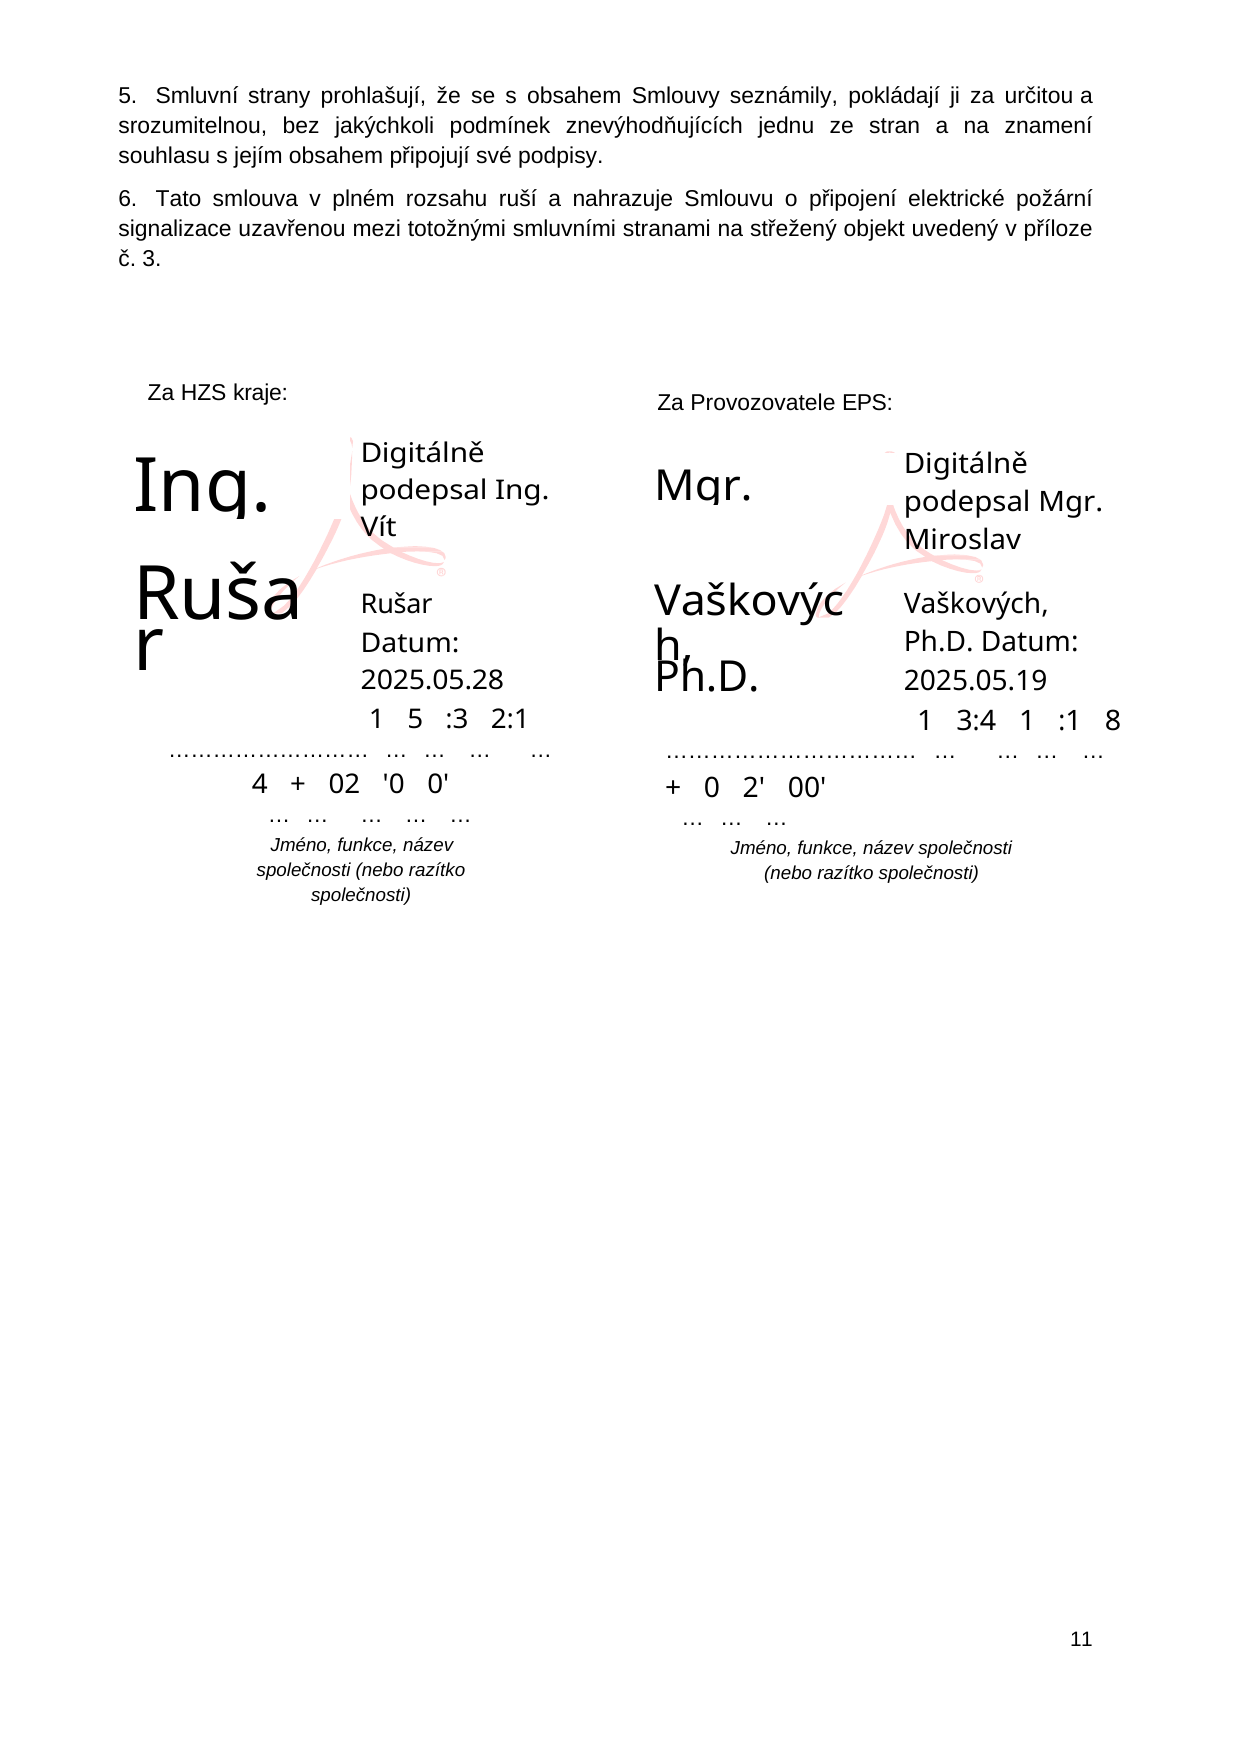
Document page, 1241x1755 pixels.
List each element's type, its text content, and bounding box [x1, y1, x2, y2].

text Digitálně podepsal Ing. Vít [360, 433, 555, 544]
text ……………………………1…3:4…1…:1…8 +…0…2'…00' [665, 701, 1137, 833]
text Jméno, funkce, název společnosti (nebo razítko společnosti) [730, 837, 1054, 883]
text Digitálně podepsal Mgr. Miroslav [903, 443, 1137, 558]
text Za Provozovatele EPS: [657, 388, 1137, 415]
text Vaškových, Ph.D. Datum: 2025.05.19 [903, 583, 1123, 699]
text Ing. Vít [133, 431, 350, 519]
text Za HZS kraje: [147, 379, 559, 405]
subtitle Vaškových, [654, 578, 857, 670]
text Ing. Vít [216, 476, 238, 506]
list Tato smlouva v plném rozsahu ruší a nahrazuje Smlouvu o připojení elektrické požární signalizace uzavřenou mezi totožnými smluvními stranami na střežený objekt uvedený v příloze č. 3. [118, 185, 1093, 272]
text Datum: 2025.05.28 [360, 623, 582, 697]
text Rušar [360, 585, 582, 622]
text Jméno, funkce, název společnosti (nebo razítko společnosti) [221, 834, 502, 905]
list Smluvní strany prohlašují, že se s obsahem Smlouvy seznámily, pokládají ji za určitou a srozumitelnou, bez jakýchkoli podmínek znevýhodňujících jednu ze stran a na znamení souhlasu s jejím obsahem připojují své podpisy. [118, 82, 1093, 168]
text ………………………1…5…:3…2:1…4…+…02…'0…0'… [151, 700, 572, 830]
text Ph.D. [654, 672, 857, 696]
subtitle Rušar [133, 578, 309, 681]
text Mgr. Miroslav [654, 454, 896, 505]
